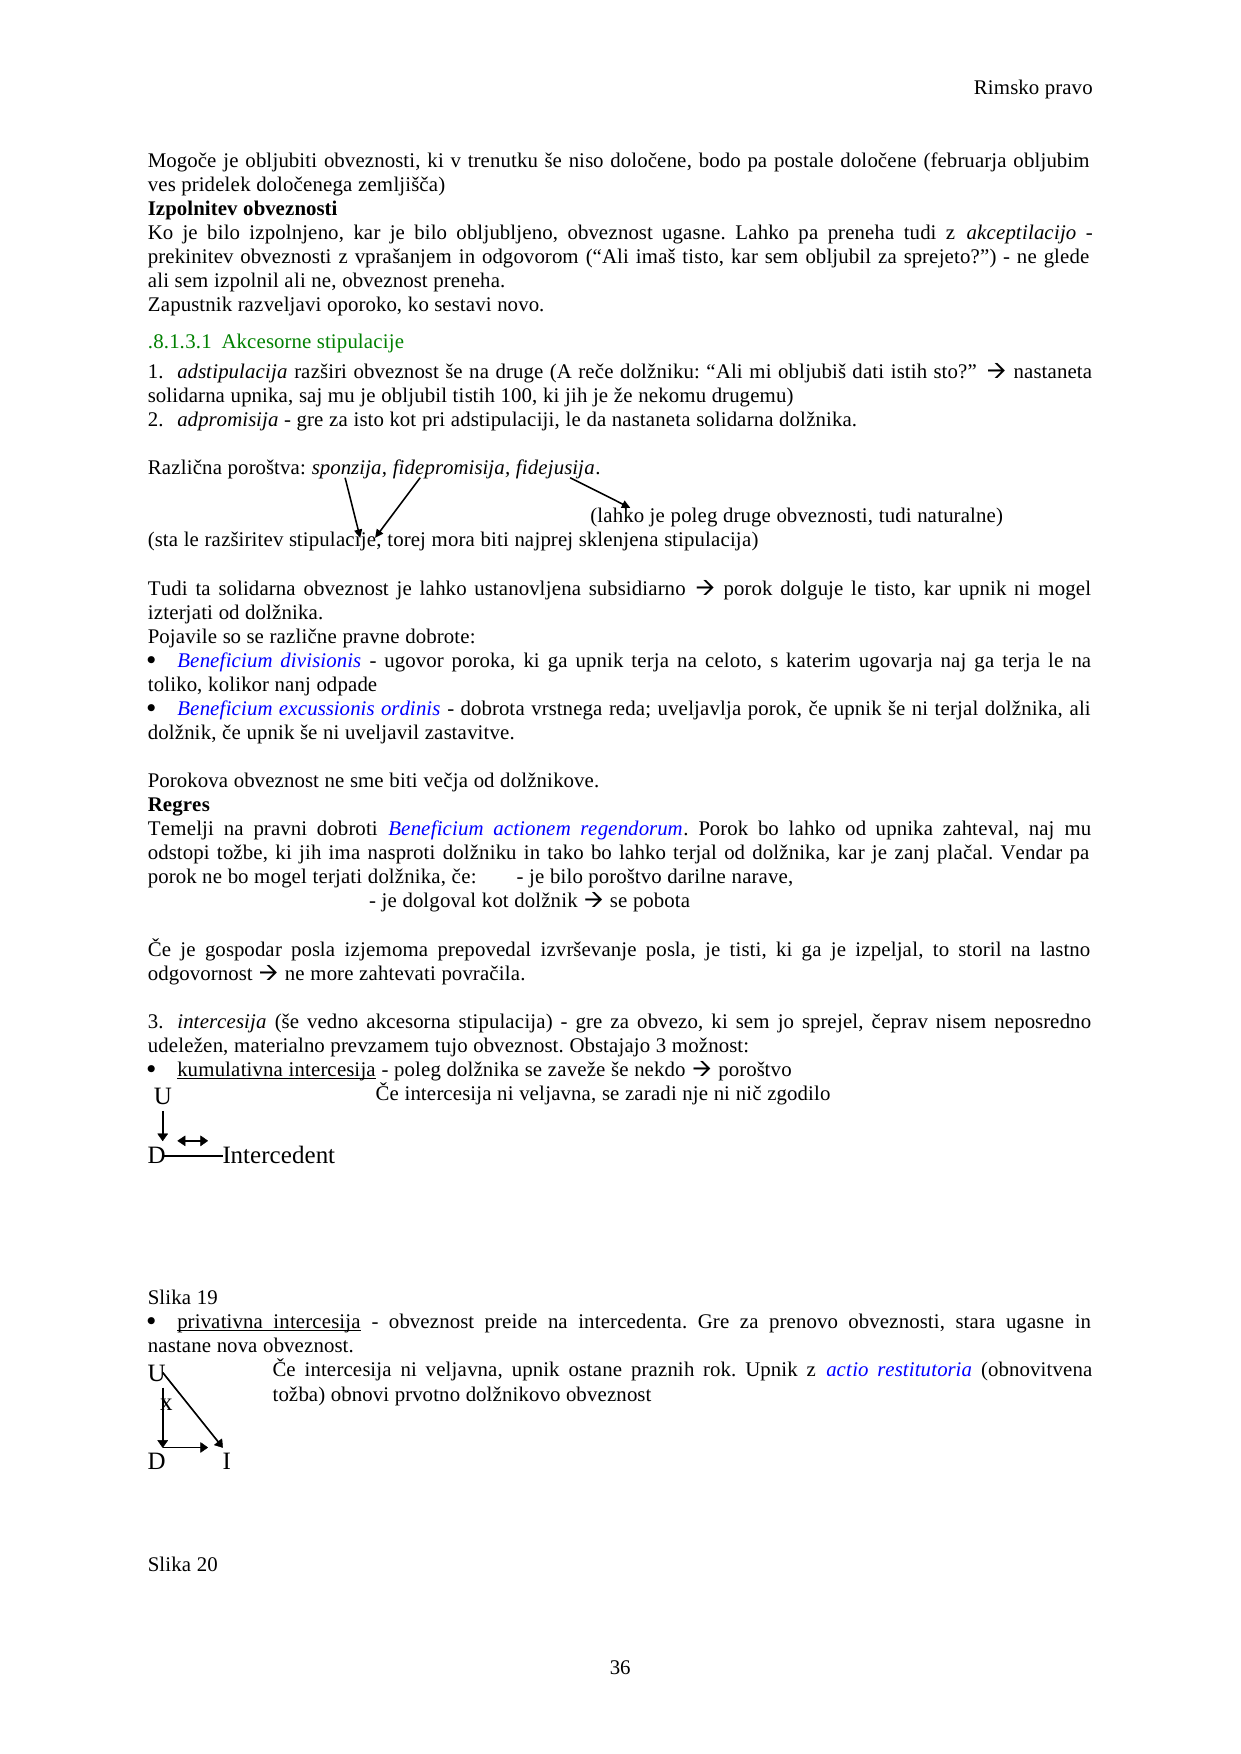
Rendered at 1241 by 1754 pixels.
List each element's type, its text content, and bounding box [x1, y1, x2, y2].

list Beneficium excussionis ordinis - dobrota vrstnega reda; uveljavlja porok, če upnik še ni terjal dolžnika, ali dolžnik, če upnik še ni uveljavil zastavitve. [148, 696, 1093, 744]
text Pojavile so se različne pravne dobrote: [148, 623, 1093, 648]
text Regres [148, 792, 1093, 816]
text Izpolnitev obveznosti [148, 196, 1093, 220]
list adstipulacija razširi obveznost še na druge (A reče dolžniku: “Ali mi obljubiš dati istih sto?”  nastaneta solidarna upnika, saj mu je obljubil tistih 100, ki jih je že nekomu drugemu) [148, 359, 1093, 407]
text Če je gospodar posla izjemoma prepovedal izvrševanje posla, je tisti, ki ga je izpeljal, to storil na lastno odgovornost  ne more zahtevati povračila. [148, 936, 1093, 984]
text [353, 503, 399, 527]
list kumulativna intercesija - poleg dolžnika se zaveže še nekdo  poroštvo [148, 1057, 1093, 1081]
text Ko je bilo izpolnjeno, kar je bilo obljubljeno, obveznost ugasne. Lahko pa preneha tudi z akceptilacijo - prekinitev obveznosti z vprašanjem in odgovorom (“Ali imaš tisto, kar sem obljubil za sprejeto?”) - ne glede ali sem izpolnil ali ne, obveznost preneha. [148, 220, 1093, 292]
text Če intercesija ni veljavna, se zaradi nje ni nič zgodilo [148, 1081, 1093, 1189]
text Če intercesija ni veljavna, upnik ostane praznih rok. Upnik z actio restitutoria (obnovitvena tožba) obnovi prvotno dolžnikovo obveznost [148, 1357, 1093, 1480]
text - je dolgoval kot dolžnik  se pobota [295, 888, 1093, 912]
text (lahko je poleg druge obveznosti, tudi naturalne) [386, 503, 1093, 527]
list intercesija (še vedno akcesorna stipulacija) - gre za obvezo, ki sem jo sprejel, čeprav nisem neposredno udeležen, materialno prevzamem tujo obveznost. Obstajajo 3 možnost: [148, 1008, 1093, 1057]
list adpromisija - gre za isto kot pri adstipulaciji, le da nastaneta solidarna dolžnika. [148, 407, 1093, 431]
text Različna poroštva: sponzija, fidepromisija, fidejusija. [148, 455, 1093, 479]
text Mogoče je obljubiti obveznosti, ki v trenutku še niso določene, bodo pa postale določene (februarja obljubim ves pridelek določenega zemljišča) [148, 148, 1093, 196]
text (sta le razširitev stipulacije, torej mora biti najprej sklenjena stipulacija) [148, 527, 1093, 551]
list Beneficium divisionis - ugovor poroka, ki ga upnik terja na celoto, s katerim ugovarja naj ga terja le na toliko, kolikor nanj odpade [148, 648, 1093, 696]
text Porokova obveznost ne sme biti večja od dolžnikove. [148, 768, 1093, 792]
text Zapustnik razveljavi oporoko, ko sestavi novo. [148, 292, 1093, 316]
text Slika 19 [148, 1285, 1093, 1309]
text [148, 503, 356, 527]
subtitle Akcesorne stipulacije [148, 328, 1093, 353]
text Slika 20 [148, 1552, 1093, 1576]
text Temelji na pravni dobroti Beneficium actionem regendorum. Porok bo lahko od upnika zahteval, naj mu odstopi tožbe, ki jih ima nasproti dolžniku in tako bo lahko terjal od dolžnika, kar je zanj plačal. Vendar pa porok ne bo mogel terjati dolžnika, če: - je bilo poroštvo darilne narave, [148, 816, 1093, 888]
text Tudi ta solidarna obveznost je lahko ustanovljena subsidiarno  porok dolguje le tisto, kar upnik ni mogel izterjati od dolžnika. [148, 575, 1093, 623]
list privativna intercesija - obveznost preide na intercedenta. Gre za prenovo obveznosti, stara ugasne in nastane nova obveznost. [148, 1309, 1093, 1357]
